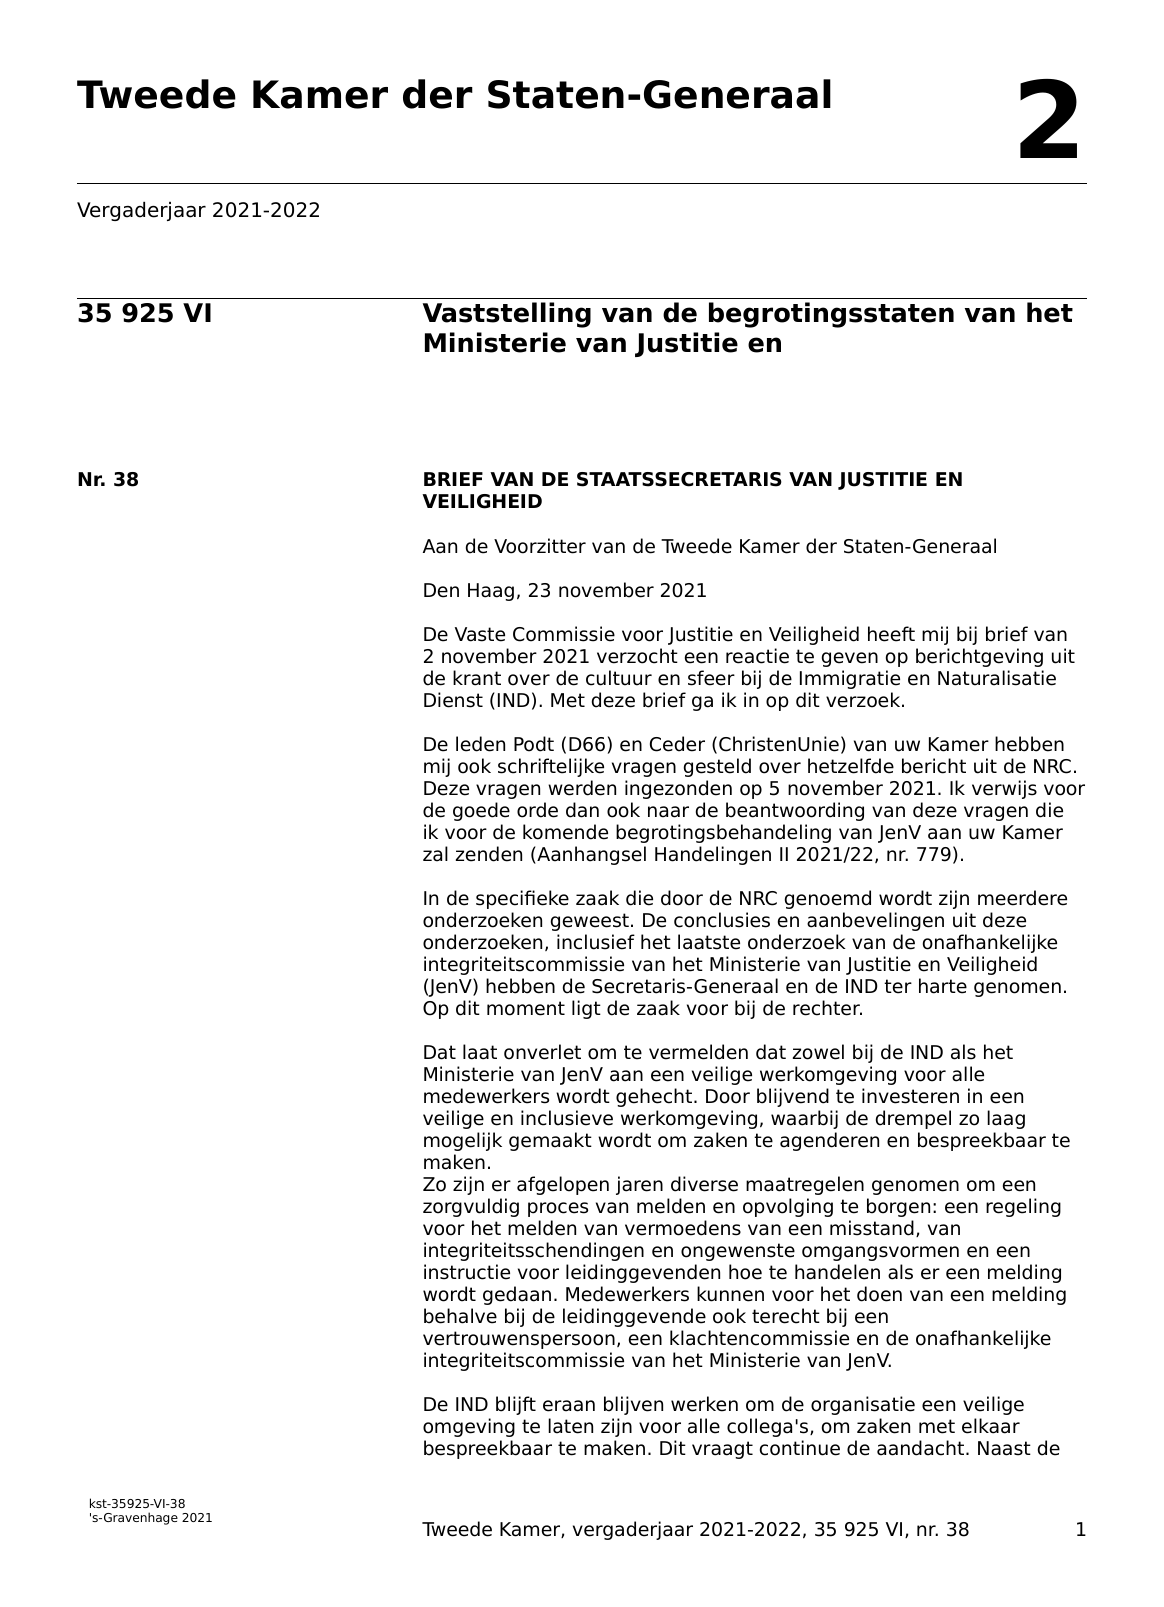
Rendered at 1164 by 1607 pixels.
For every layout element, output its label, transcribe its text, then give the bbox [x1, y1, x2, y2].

table_cell Vergaderjaar 2021-2022 [77, 184, 1087, 298]
text Zo zijn er afgelopen jaren diverse maatregelen genomen om een zorgvuldig proces van melden en opvolging te borgen: een regeling voor het melden van vermoedens van een misstand, van integriteitsschendingen en ongewenste omgangsvormen en een instructie voor leidinggevenden hoe te handelen als er een melding wordt gedaan. Medewerkers kunnen voor het doen van een melding behalve bij de leidinggevende ook terecht bij een vertrouwenspersoon, een klachtencommissie en de onafhankelijke integriteitscommissie van het Ministerie van JenV. [422, 1174, 1087, 1372]
text Den Haag, 23 november 2021 [422, 580, 1087, 602]
text 's-Gravenhage 2021 [88, 1511, 323, 1525]
text De Vaste Commissie voor Justitie en Veiligheid heeft mij bij brief van 2 november 2021 verzocht een reactie te geven op berichtgeving uit de krant over de cultuur en sfeer bij de Immigratie en Naturalisatie Dienst (IND). Met deze brief ga ik in op dit verzoek. [422, 624, 1087, 712]
subtitle Nr. 38 BRIEF VAN DE STAATSSECRETARIS VAN JUSTITIE EN VEILIGHEID [77, 469, 1087, 513]
table_header Tweede Kamer der Staten-Generaal [77, 59, 886, 183]
text kst-35925-VI-38 [88, 1497, 323, 1511]
subtitle 35 925 VI Vaststelling van de begrotingsstaten van het Ministerie van Justitie en [77, 299, 1087, 358]
table_header 2 [886, 59, 1087, 183]
text De leden Podt (D66) en Ceder (ChristenUnie) van uw Kamer hebben mij ook schriftelijke vragen gesteld over hetzelfde bericht uit de NRC. Deze vragen werden ingezonden op 5 november 2021. Ik verwijs voor de goede orde dan ook naar de beantwoording van deze vragen die ik voor de komende begrotingsbehandeling van JenV aan uw Kamer zal zenden (Aanhangsel Handelingen II 2021/22, nr. 779). [422, 734, 1087, 866]
text De IND blijft eraan blijven werken om de organisatie een veilige omgeving te laten zijn voor alle collega's, om zaken met elkaar bespreekbaar te maken. Dit vraagt continue de aandacht. Naast de [422, 1394, 1087, 1460]
text Dat laat onverlet om te vermelden dat zowel bij de IND als het Ministerie van JenV aan een veilige werkomgeving voor alle medewerkers wordt gehecht. Door blijvend te investeren in een veilige en inclusieve werkomgeving, waarbij de drempel zo laag mogelijk gemaakt wordt om zaken te agenderen en bespreekbaar te maken. [422, 1042, 1087, 1174]
text Aan de Voorzitter van de Tweede Kamer der Staten-Generaal [422, 536, 1087, 557]
text In de specifieke zaak die door de NRC genoemd wordt zijn meerdere onderzoeken geweest. De conclusies en aanbevelingen uit deze onderzoeken, inclusief het laatste onderzoek van de onafhankelijke integriteitscommissie van het Ministerie van Justitie en Veiligheid (JenV) hebben de Secretaris-Generaal en de IND ter harte genomen. Op dit moment ligt de zaak voor bij de rechter. [422, 888, 1087, 1020]
